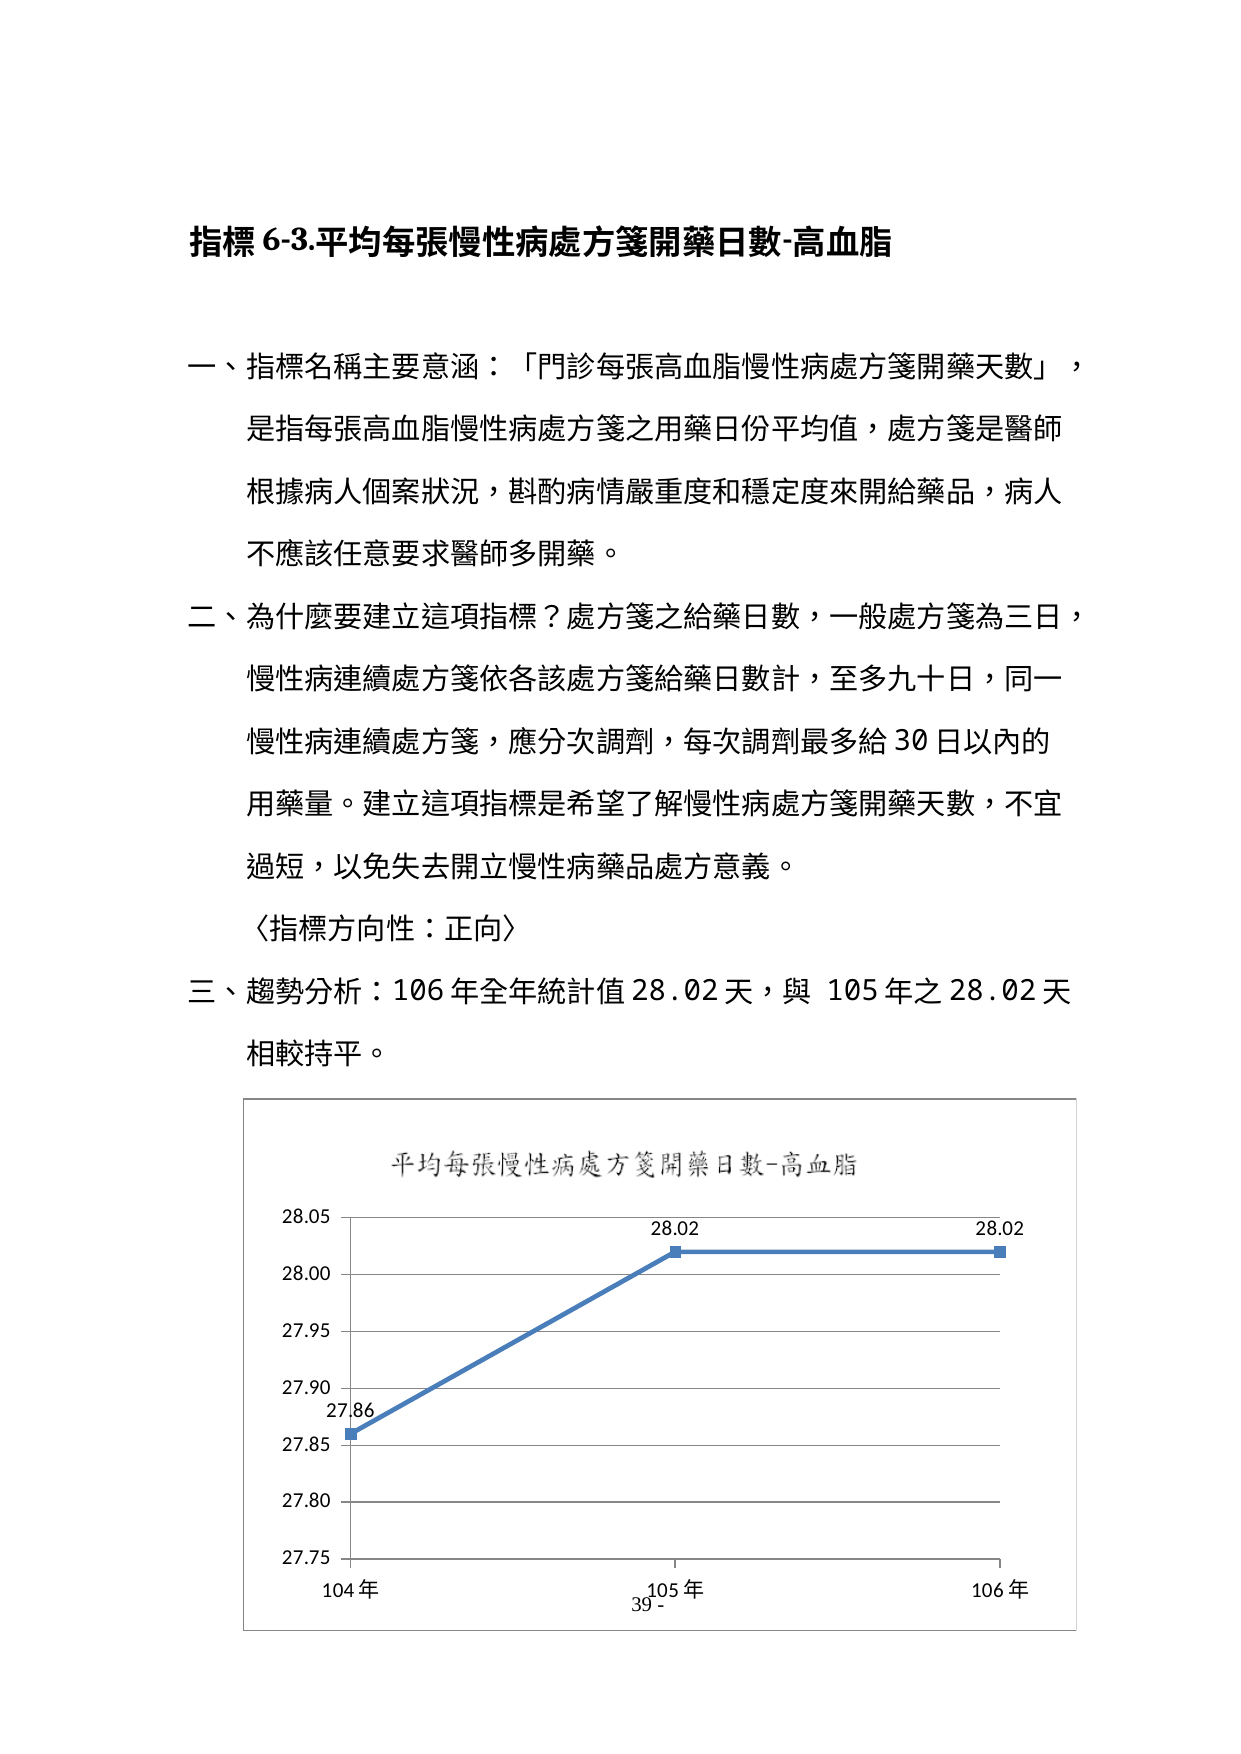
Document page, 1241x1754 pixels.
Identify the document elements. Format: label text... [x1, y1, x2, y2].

text 〈指標方向性：正向〉 [187, 885, 1078, 948]
table_header 指標6-3.平均每張慢性病處方箋開藥日數-高血脂 [188, 135, 1016, 267]
text 三、趨勢分析：106年全年統計值28.02天，與 105年之28.02天相較持平。 [187, 948, 1078, 1073]
text 二、為什麼要建立這項指標？處方箋之給藥日數，一般處方箋為三日，慢性病連續處方箋依各該處方箋給藥日數計，至多九十日，同一慢性病連續處方箋，應分次調劑，每次調劑最多給30日以內的用藥量。建立這項指標是希望了解慢性病處方箋開藥天數，不宜過短，以免失去開立慢性病藥品處方意義。 [187, 573, 1078, 885]
text 一、指標名稱主要意涵：「門診每張高血脂慢性病處方箋開藥天數」，是指每張高血脂慢性病處方箋之用藥日份平均值，處方箋是醫師根據病人個案狀況，斟酌病情嚴重度和穩定度來開給藥品，病人不應該任意要求醫師多開藥。 [187, 323, 1078, 573]
